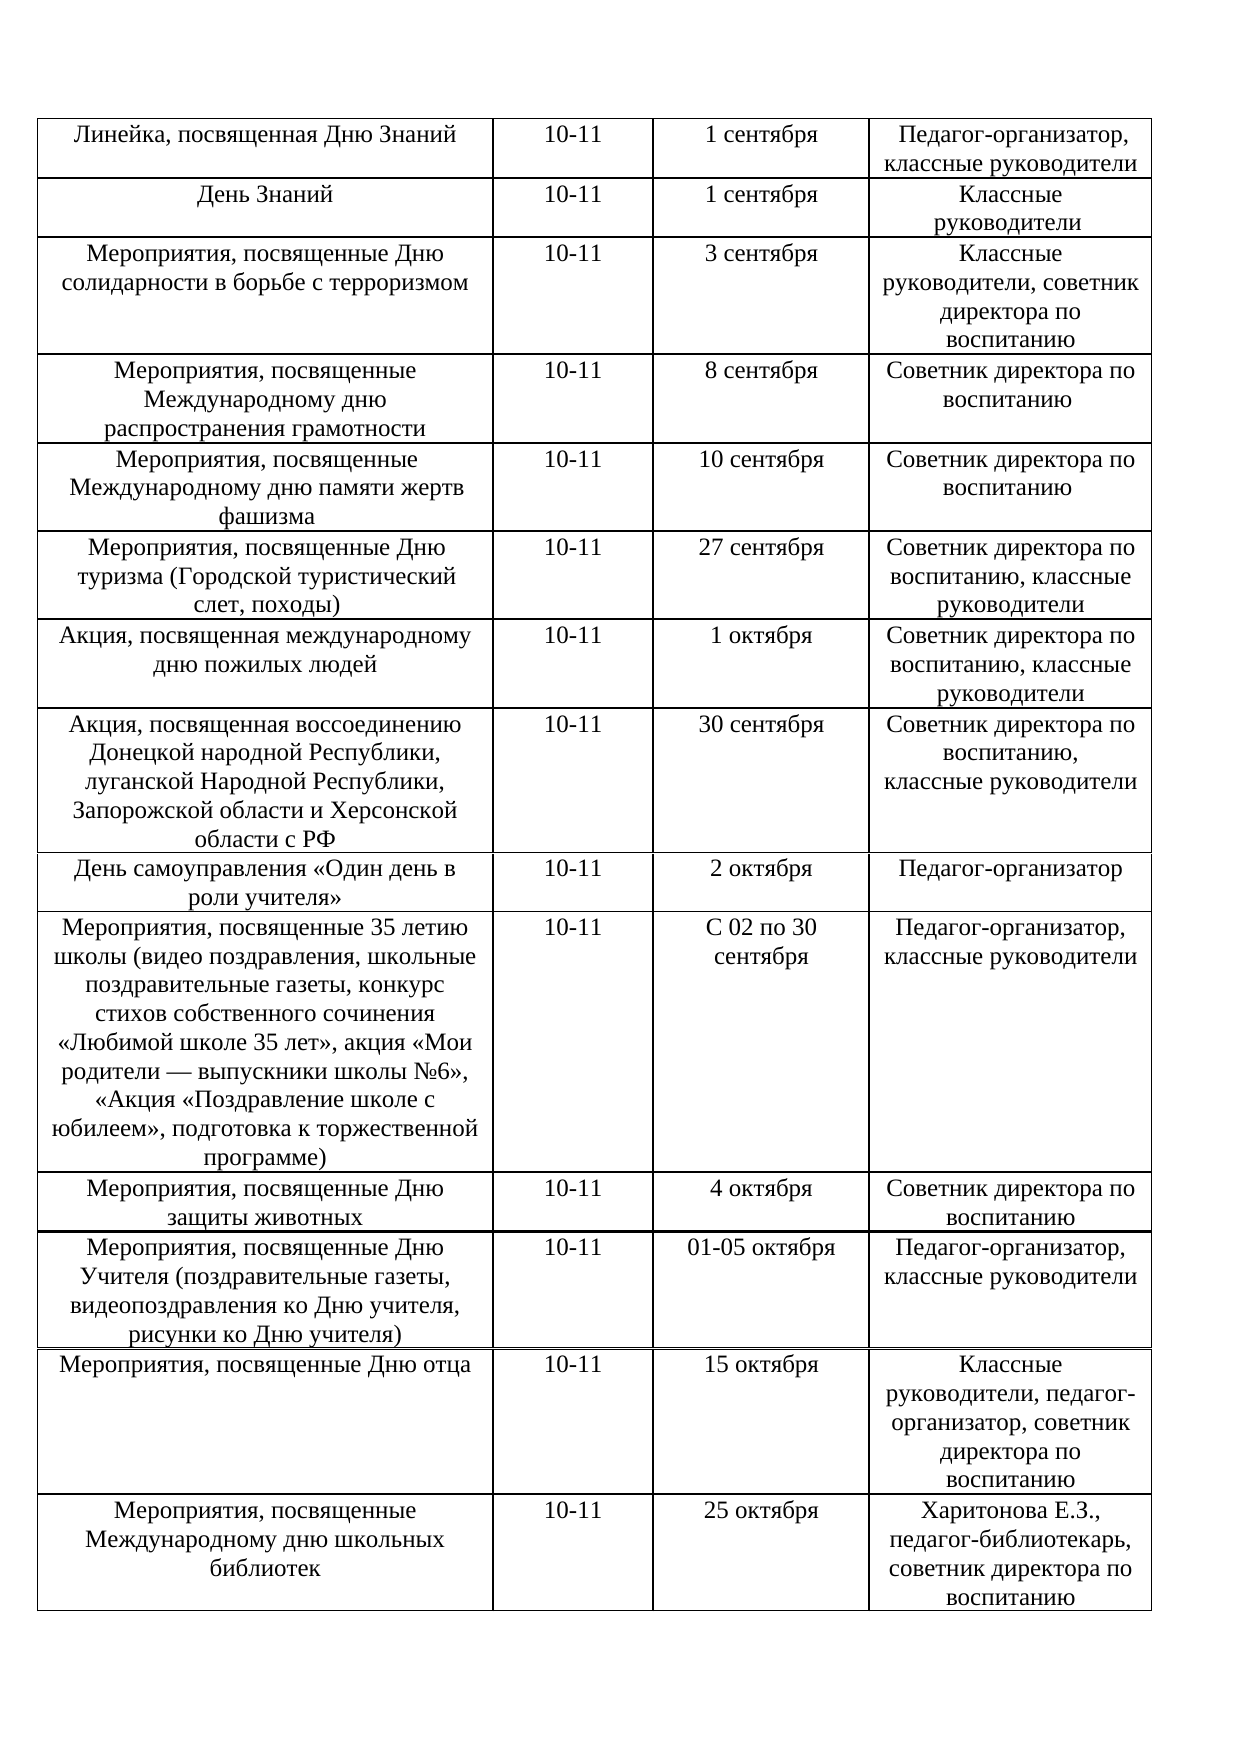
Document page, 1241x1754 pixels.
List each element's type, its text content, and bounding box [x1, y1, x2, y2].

table_cell Классные руководители, советник директора по воспитанию [870, 238, 1151, 353]
table_cell Советник директора по воспитанию, классные руководители [870, 709, 1151, 852]
table_cell Советник директора по воспитанию [870, 444, 1151, 530]
table_cell 10-11 [494, 444, 652, 530]
table_cell 1 октября [654, 620, 868, 707]
table_cell Акция, посвященная воссоединению Донецкой народной Республики, луганской Народной Республики, Запорожской области и Херсонской области с РФ [38, 709, 492, 852]
table_cell 10-11 [494, 238, 652, 353]
table_cell 01-05 октября [654, 1233, 868, 1347]
table_cell Харитонова Е.З., педагог-библиотекарь, советник директора по воспитанию [870, 1495, 1151, 1610]
table_cell Мероприятия, посвященные Дню солидарности в борьбе с терроризмом [38, 238, 492, 353]
table_cell День самоуправления «Один день в роли учителя» [38, 854, 492, 911]
table_cell Педагог-организатор, классные руководители [870, 1233, 1151, 1347]
table_cell Советник директора по воспитанию [870, 1173, 1151, 1230]
table_cell 25 октября [654, 1495, 868, 1610]
table_cell Мероприятия, посвященные Дню туризма (Городской туристический слет, походы) [38, 532, 492, 618]
table_cell Классные руководители, педагог-организатор, советник директора по воспитанию [870, 1350, 1151, 1493]
table_cell 15 октября [654, 1350, 868, 1493]
table_cell 1 сентября [654, 179, 868, 236]
table_cell 10-11 [494, 1495, 652, 1610]
table_cell 10-11 [494, 709, 652, 852]
table_cell 4 октября [654, 1173, 868, 1230]
table_cell 10-11 [494, 912, 652, 1171]
table_cell 10-11 [494, 179, 652, 236]
table_cell Мероприятия, посвященные Международному дню памяти жертв фашизма [38, 444, 492, 530]
table_cell Мероприятия, посвященные Международному дню распространения грамотности [38, 355, 492, 442]
table_cell 10-11 [494, 1350, 652, 1493]
table_cell Классные руководители [870, 179, 1151, 236]
table_cell Линейка, посвященная Дню Знаний [38, 119, 492, 177]
table_cell 10 сентября [654, 444, 868, 530]
table_cell 1 сентября [654, 119, 868, 177]
table_cell С 02 по 30 сентября [654, 912, 868, 1171]
table_cell 27 сентября [654, 532, 868, 618]
table_cell 10-11 [494, 1233, 652, 1347]
table_cell Мероприятия, посвященные Дню Учителя (поздравительные газеты, видеопоздравления ко Дню учителя, рисунки ко Дню учителя) [38, 1233, 492, 1347]
table_cell 3 сентября [654, 238, 868, 353]
table_cell 10-11 [494, 1173, 652, 1230]
table_cell 10-11 [494, 119, 652, 177]
table_cell Мероприятия, посвященные Международному дню школьных библиотек [38, 1495, 492, 1610]
table_cell Акция, посвященная международному дню пожилых людей [38, 620, 492, 707]
table_cell Педагог-организатор [870, 854, 1151, 911]
table_cell День Знаний [38, 179, 492, 236]
table_cell 10-11 [494, 355, 652, 442]
table_cell Педагог-организатор, классные руководители [870, 119, 1151, 177]
table_cell 10-11 [494, 532, 652, 618]
table_cell 2 октября [654, 854, 868, 911]
table_cell 8 сентября [654, 355, 868, 442]
table_cell Мероприятия, посвященные Дню отца [38, 1350, 492, 1493]
table_cell 10-11 [494, 854, 652, 911]
table_cell Советник директора по воспитанию, классные руководители [870, 532, 1151, 618]
table_cell Советник директора по воспитанию [870, 355, 1151, 442]
table_cell 10-11 [494, 620, 652, 707]
table_cell Мероприятия, посвященные 35 летию школы (видео поздравления, школьные поздравительные газеты, конкурс стихов собственного сочинения «Любимой школе 35 лет», акция «Мои родители — выпускники школы №6», «Акция «Поздравление школе с юбилеем», подготовка к торжественной программе) [38, 912, 492, 1171]
table_cell Педагог-организатор, классные руководители [870, 912, 1151, 1171]
table_cell Советник директора по воспитанию, классные руководители [870, 620, 1151, 707]
table_cell 30 сентября [654, 709, 868, 852]
table_cell Мероприятия, посвященные Дню защиты животных [38, 1173, 492, 1230]
